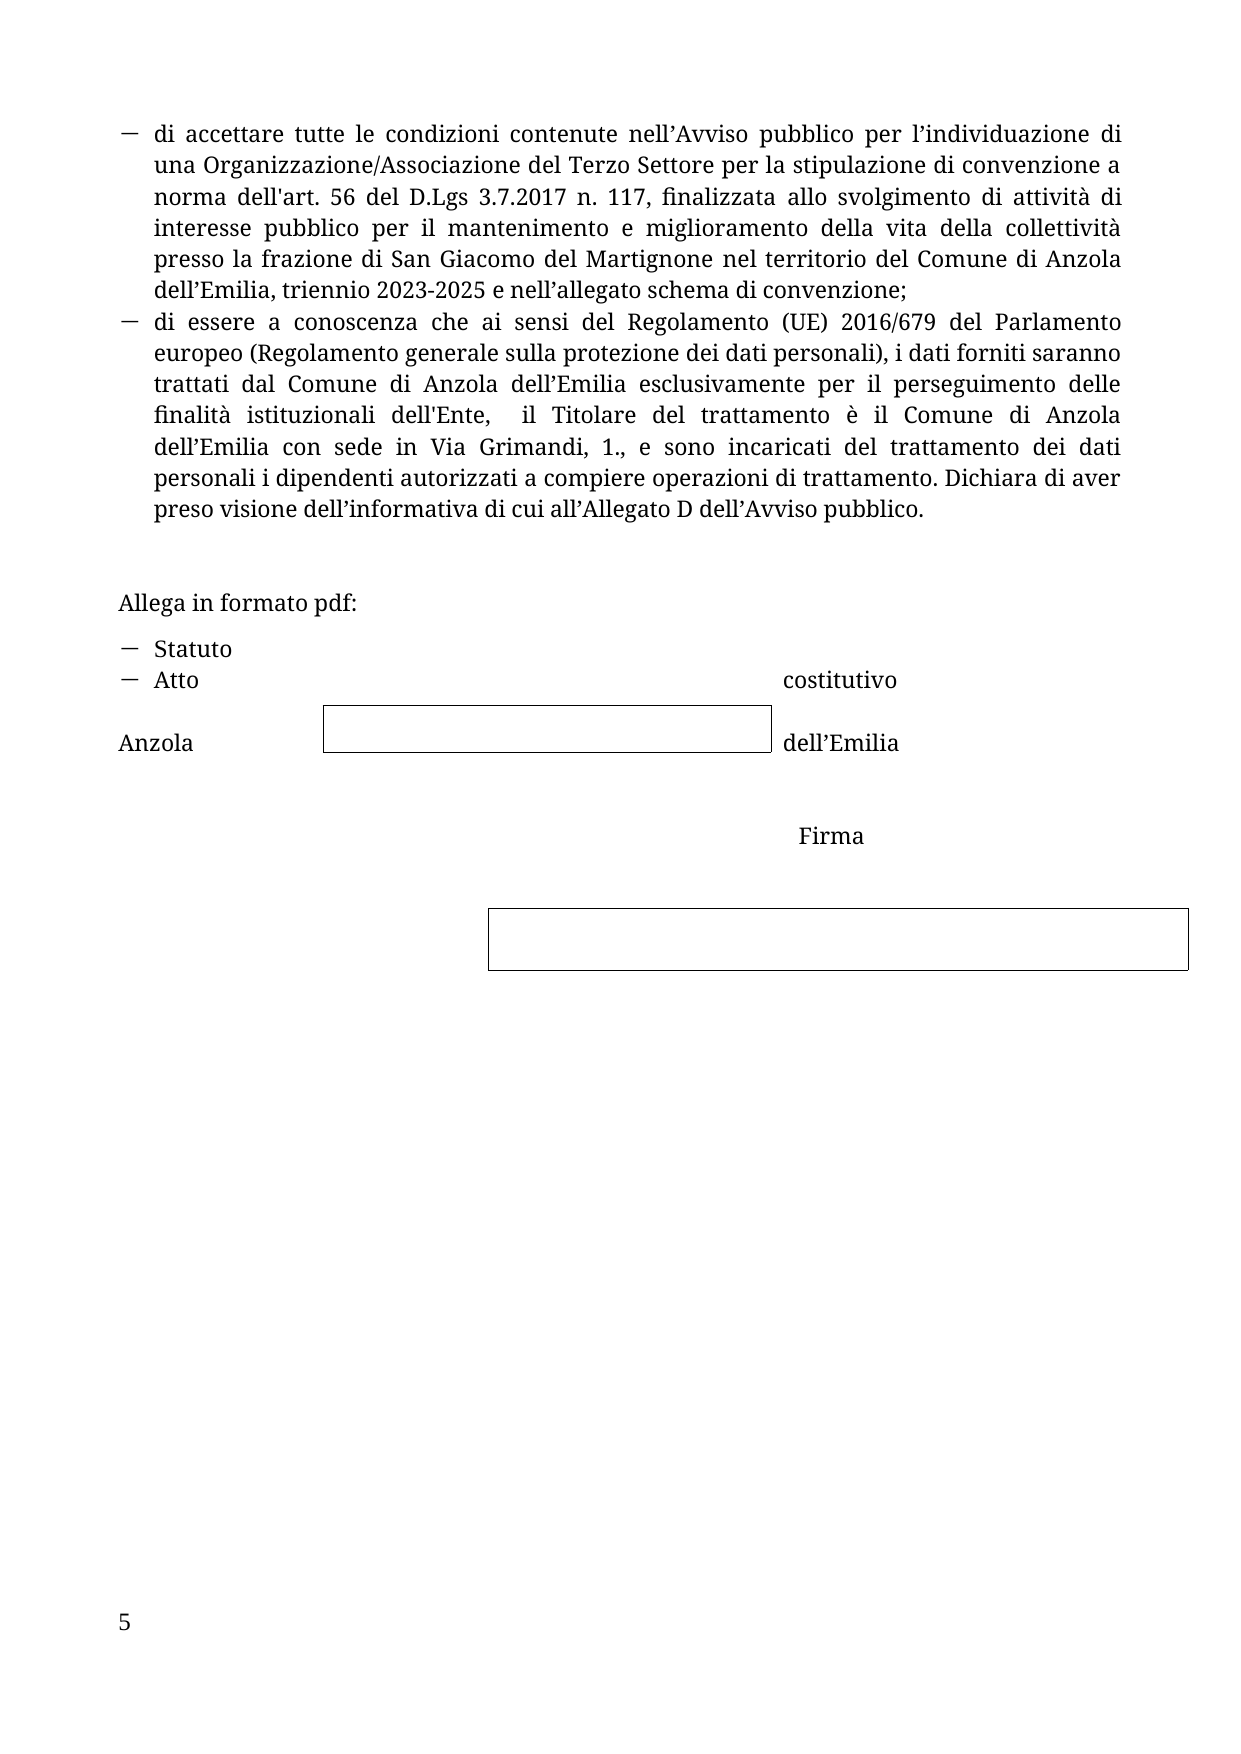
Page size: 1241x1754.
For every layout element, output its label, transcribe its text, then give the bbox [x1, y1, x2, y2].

subtitle Anzola dell’Emilia [118, 726, 1122, 758]
list di essere a conoscenza che ai sensi del Regolamento (UE) 2016/679 del Parlamento europeo (Regolamento generale sulla protezione dei dati personali), i dati forniti saranno trattati dal Comune di Anzola dell’Emilia esclusivamente per il perseguimento delle finalità istituzionali dell'Ente, il Titolare del trattamento è il Comune di Anzola dell’Emilia con sede in Via Grimandi, 1., e sono incaricati del trattamento dei dati personali i dipendenti autorizzati a compiere operazioni di trattamento. Dichiara di aver preso visione dell’informativa di cui all’Allegato D dell’Avviso pubblico. [118, 306, 1122, 524]
text Firma [118, 820, 1122, 851]
text Allega in formato pdf: [118, 587, 1122, 618]
list Statuto [118, 633, 1122, 664]
list di accettare tutte le condizioni contenute nell’Avviso pubblico per l’individuazione di una Organizzazione/Associazione del Terzo Settore per la stipulazione di convenzione a norma dell'art. 56 del D.Lgs 3.7.2017 n. 117, finalizzata allo svolgimento di attività di interesse pubblico per il mantenimento e miglioramento della vita della collettività presso la frazione di San Giacomo del Martignone nel territorio del Comune di Anzola dell’Emilia, triennio 2023-2025 e nell’allegato schema di convenzione; [118, 118, 1122, 306]
list Atto costitutivo [118, 664, 1122, 695]
